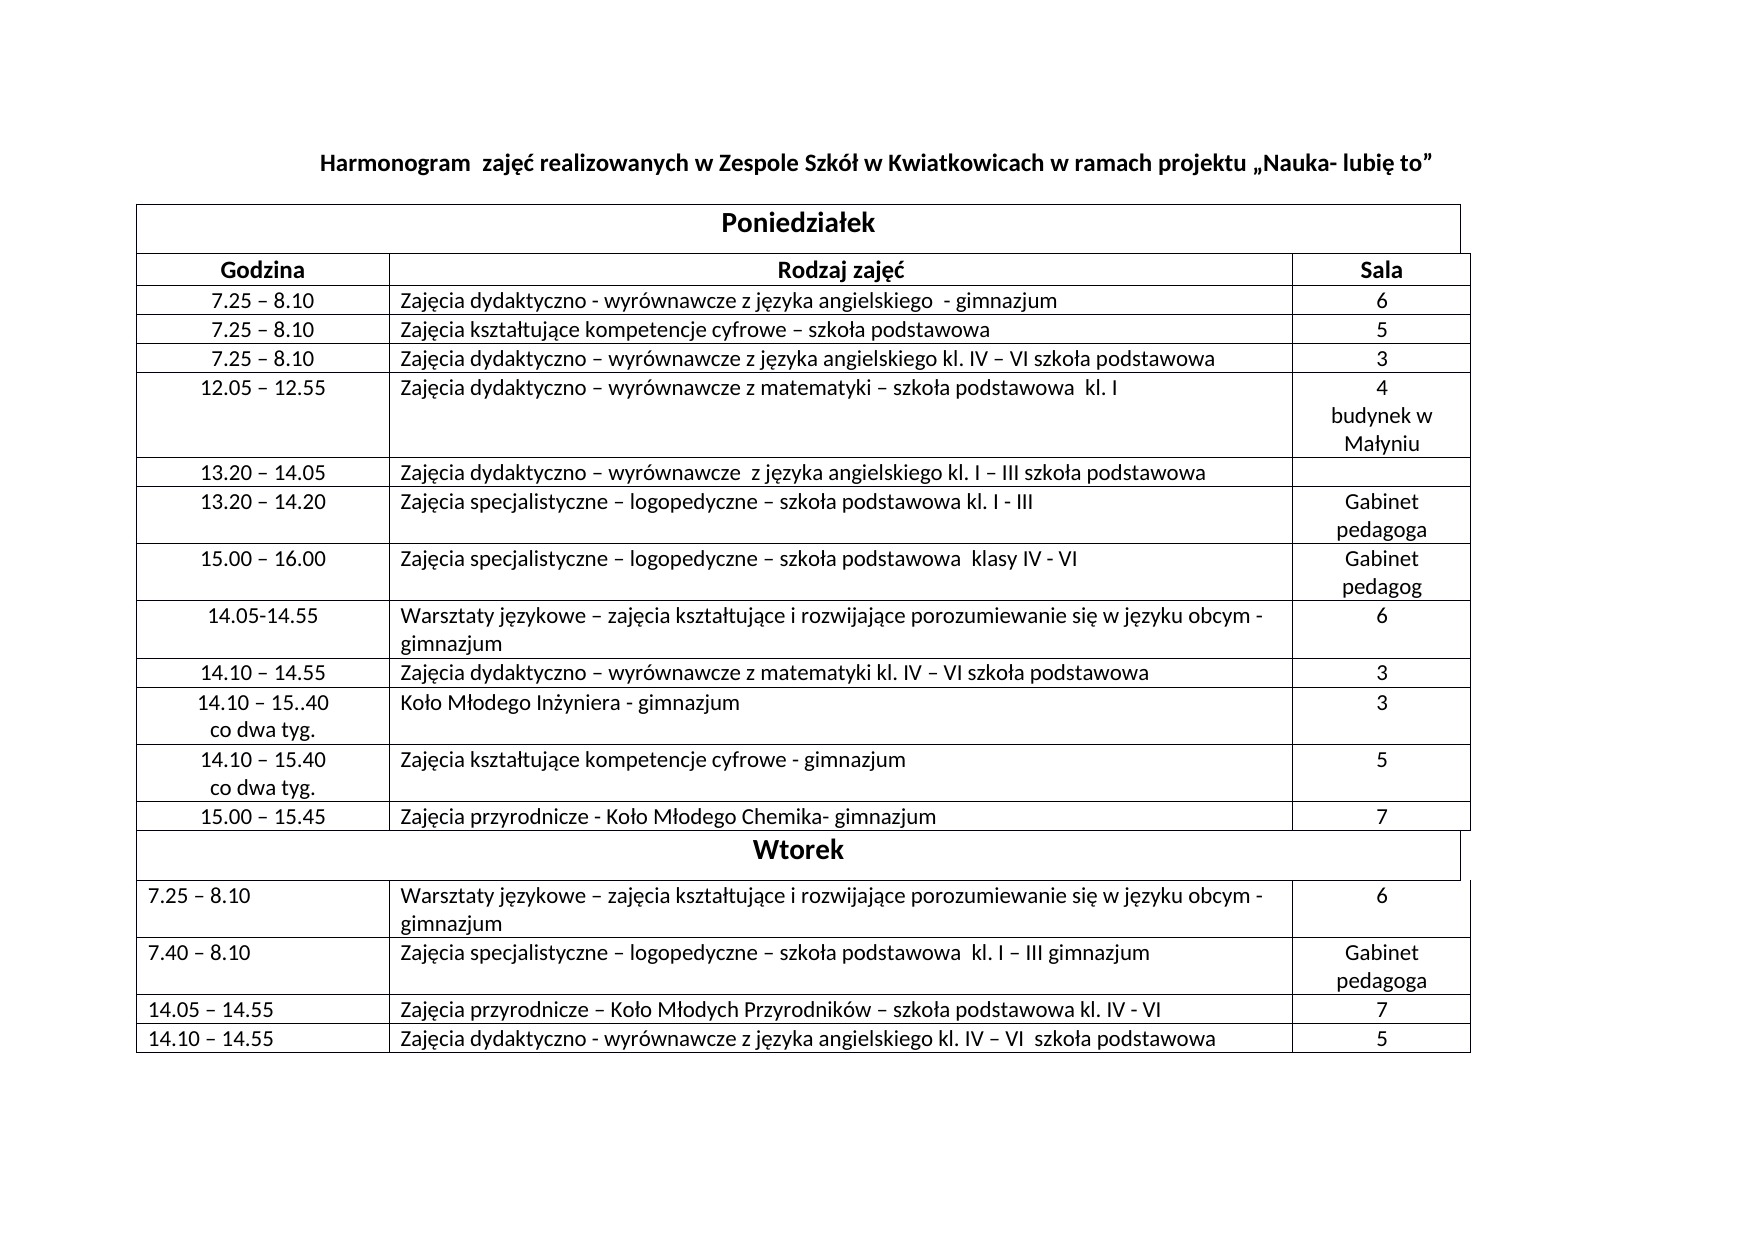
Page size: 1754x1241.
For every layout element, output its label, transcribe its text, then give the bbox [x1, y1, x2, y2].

table_cell 6 [1293, 601, 1470, 657]
table_cell Gabinet pedagoga [1293, 487, 1470, 543]
table_cell 6 [1293, 286, 1470, 314]
table_cell Gabinet pedagog [1293, 544, 1470, 600]
table_cell [1293, 458, 1470, 486]
table_cell 3 [1293, 659, 1470, 687]
table_cell Zajęcia dydaktyczno - wyrównawcze z języka angielskiego kl. IV – VI szkoła podstawowa [390, 1024, 1292, 1052]
table_cell 7.25 – 8.10 [137, 315, 389, 343]
table_header [1461, 204, 1471, 253]
table_cell 7 [1293, 802, 1470, 830]
table_cell 14.10 – 14.55 [137, 659, 389, 687]
table_cell 7.40 – 8.10 [137, 938, 389, 994]
table_cell Zajęcia dydaktyczno - wyrównawcze z języka angielskiego - gimnazjum [390, 286, 1292, 314]
table_cell 13.20 – 14.20 [137, 487, 389, 543]
table_cell Zajęcia kształtujące kompetencje cyfrowe – szkoła podstawowa [390, 315, 1292, 343]
table_cell [1461, 831, 1471, 880]
table_cell 14.05 – 14.55 [137, 995, 389, 1023]
table_cell Godzina [137, 254, 389, 285]
table_cell 13.20 – 14.05 [137, 458, 389, 486]
table_cell Zajęcia specjalistyczne – logopedyczne – szkoła podstawowa klasy IV - VI [390, 544, 1292, 600]
table_cell Zajęcia dydaktyczno – wyrównawcze z matematyki – szkoła podstawowa kl. I [390, 373, 1292, 457]
table_cell 7.25 – 8.10 [137, 344, 389, 372]
table_cell Wtorek [137, 831, 1460, 880]
table_cell 7 [1293, 995, 1470, 1023]
table_cell Zajęcia przyrodnicze - Koło Młodego Chemika- gimnazjum [390, 802, 1292, 830]
table_cell Zajęcia specjalistyczne – logopedyczne – szkoła podstawowa kl. I - III [390, 487, 1292, 543]
table_cell 3 [1293, 688, 1470, 744]
table_cell 14.10 – 15.40 co dwa tyg. [137, 745, 389, 801]
table_cell Rodzaj zajęć [390, 254, 1292, 285]
table_cell 14.05-14.55 [137, 601, 389, 657]
table_cell 5 [1293, 315, 1470, 343]
table_cell Zajęcia dydaktyczno – wyrównawcze z języka angielskiego kl. I – III szkoła podstawowa [390, 458, 1292, 486]
table_cell 6 [1293, 880, 1470, 937]
table_cell Koło Młodego Inżyniera - gimnazjum [390, 688, 1292, 744]
table_cell 7.25 – 8.10 [137, 286, 389, 314]
table_cell Gabinet pedagoga [1293, 938, 1470, 994]
table_cell Zajęcia dydaktyczno – wyrównawcze z języka angielskiego kl. IV – VI szkoła podstawowa [390, 344, 1292, 372]
table_cell 14.10 – 15..40 co dwa tyg. [137, 688, 389, 744]
table_cell 14.10 – 14.55 [137, 1024, 389, 1052]
table_cell 12.05 – 12.55 [137, 373, 389, 457]
table_cell 5 [1293, 1024, 1470, 1052]
table_cell Sala [1293, 254, 1470, 285]
text Harmonogram zajęć realizowanych w Zespole Szkół w Kwiatkowicach w ramach projektu „Nauka- lubię to” [148, 148, 1606, 178]
table_cell 15.00 – 15.45 [137, 802, 389, 830]
table_cell Warsztaty językowe – zajęcia kształtujące i rozwijające porozumiewanie się w języku obcym - gimnazjum [390, 601, 1292, 657]
table_cell 3 [1293, 344, 1470, 372]
table_cell Zajęcia specjalistyczne – logopedyczne – szkoła podstawowa kl. I – III gimnazjum [390, 938, 1292, 994]
table_cell 7.25 – 8.10 [137, 881, 389, 937]
table_header Poniedziałek [137, 205, 1460, 253]
table_cell 15.00 – 16.00 [137, 544, 389, 600]
table_cell 5 [1293, 745, 1470, 801]
table_cell Zajęcia kształtujące kompetencje cyfrowe - gimnazjum [390, 745, 1292, 801]
table_cell Zajęcia dydaktyczno – wyrównawcze z matematyki kl. IV – VI szkoła podstawowa [390, 659, 1292, 687]
table_cell 4 budynek w Małyniu [1293, 373, 1470, 457]
table_cell Warsztaty językowe – zajęcia kształtujące i rozwijające porozumiewanie się w języku obcym - gimnazjum [390, 881, 1292, 937]
table_cell Zajęcia przyrodnicze – Koło Młodych Przyrodników – szkoła podstawowa kl. IV - VI [390, 995, 1292, 1023]
